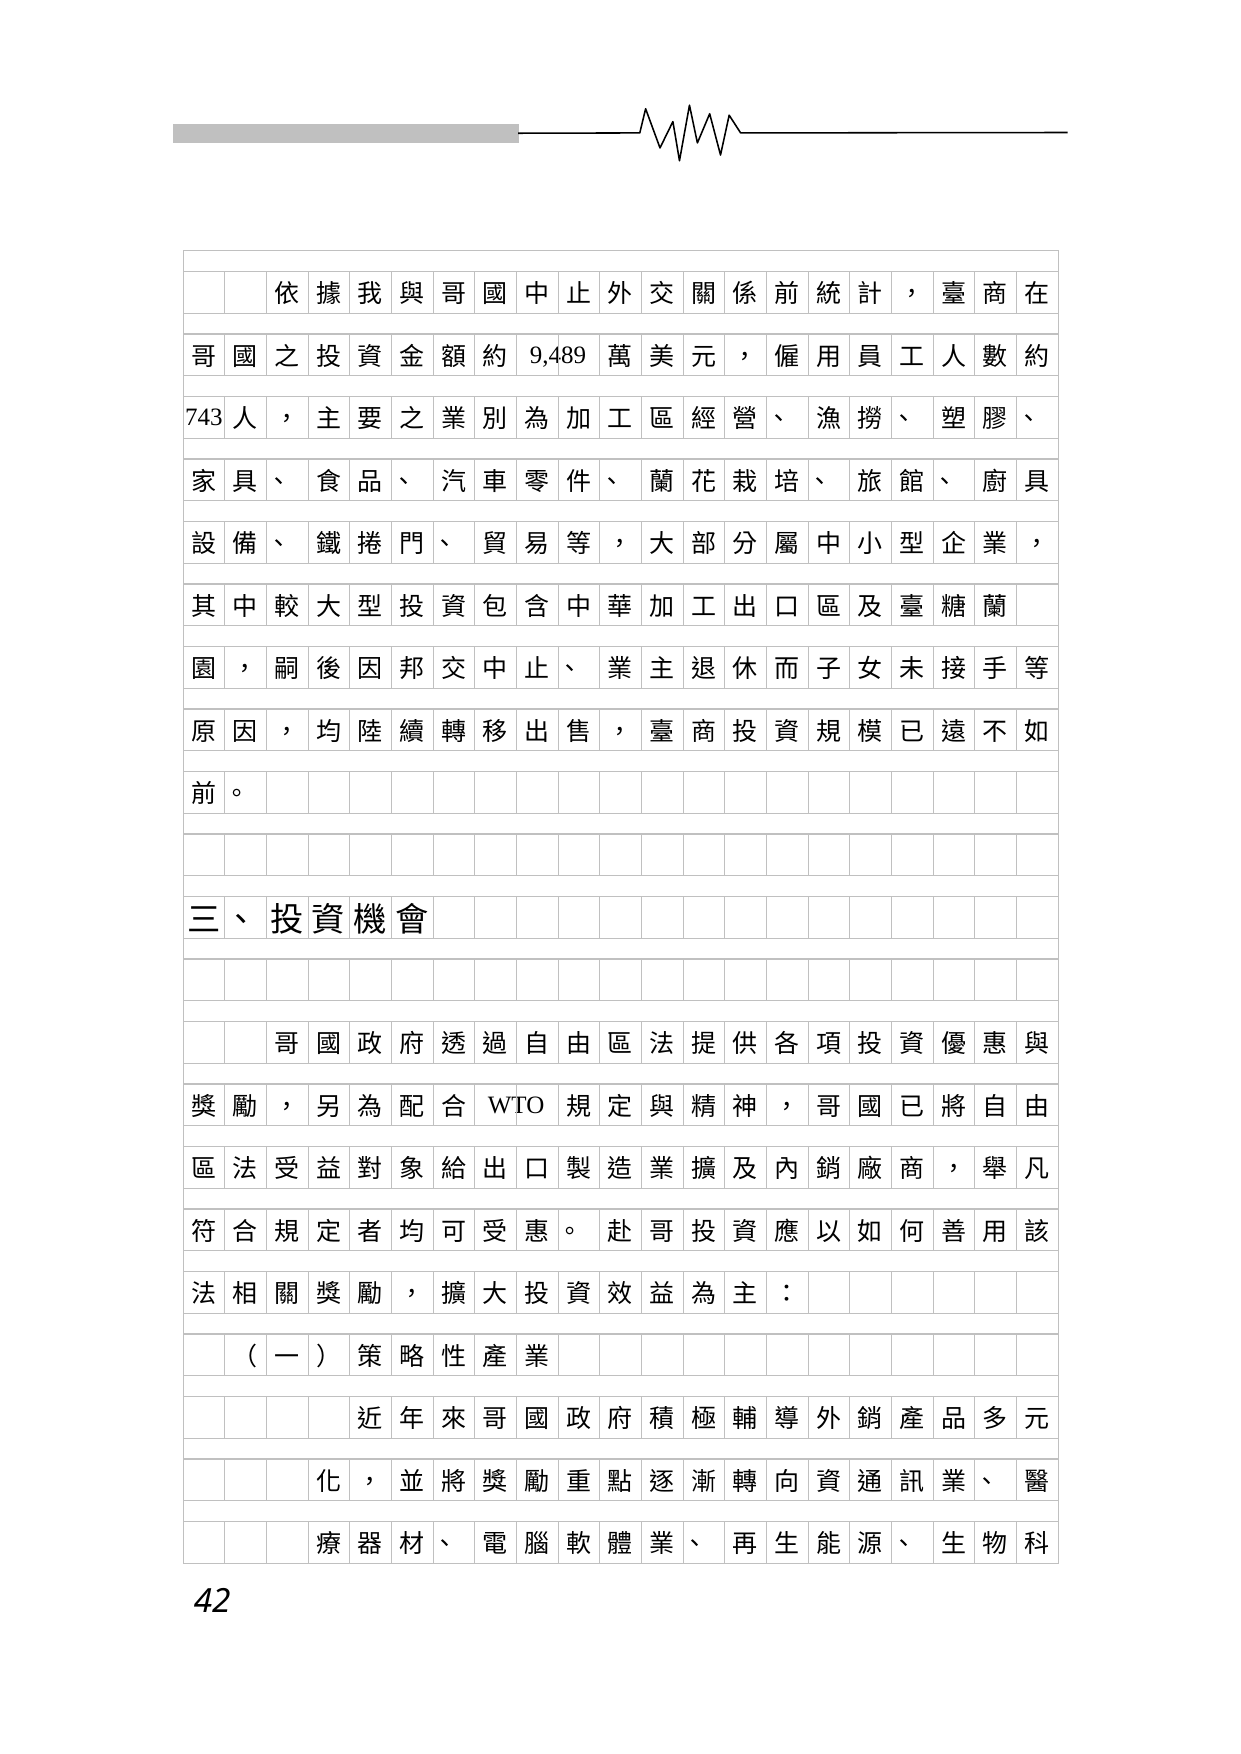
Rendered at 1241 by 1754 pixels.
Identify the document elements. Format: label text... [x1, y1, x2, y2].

text 依據我與哥國中止外交關係前統計，臺商在哥國之投資金額約9,489萬美元，僱用員工人數約743人，主要之業別為加工區經營、漁撈、塑膠、家具、食品、汽車零件、蘭花栽培、旅館、廚具設備、鐵捲門、貿易等，大部分屬中小型企業，其中較大型投資包含中華加工出口區及臺糖蘭園，嗣後因邦交中止、業主退休而子女未接手等原因，均陸續轉移出售，臺商投資規模已遠不如前。 [184, 564, 1058, 583]
text [934, 1335, 974, 1375]
text [975, 1335, 1016, 1375]
text 哥國政府透過自由區法提供各項投資優惠與獎勵，另為配合WTO規定與精神，哥國已將自由區法受益對象給出口製造業擴及內銷廠商，舉凡符合規定者均可受惠。赴哥投資應以如何善用該法相關獎勵，擴大投資效益為主： [184, 1001, 1058, 1021]
text 三、投資機會 [725, 897, 766, 938]
text 三、投資機會 [309, 897, 349, 938]
text 業 [517, 1335, 558, 1375]
text 三、投資機會 [850, 897, 891, 938]
text 哥國政府透過自由區法提供各項投資優惠與獎勵，另為配合WTO規定與精神，哥國已將自由區法受益對象給出口製造業擴及內銷廠商，舉凡符合規定者均可受惠。赴哥投資應以如何善用該法相關獎勵，擴大投資效益為主： [184, 1251, 1058, 1271]
text [892, 1335, 933, 1375]
text 產 [475, 1335, 516, 1375]
text 哥國政府透過自由區法提供各項投資優惠與獎勵，另為配合WTO規定與精神，哥國已將自由區法受益對象給出口製造業擴及內銷廠商，舉凡符合規定者均可受惠。赴哥投資應以如何善用該法相關獎勵，擴大投資效益為主： [184, 1189, 1058, 1208]
text [850, 1335, 891, 1375]
text 依據我與哥國中止外交關係前統計，臺商在哥國之投資金額約9,489萬美元，僱用員工人數約743人，主要之業別為加工區經營、漁撈、塑膠、家具、食品、汽車零件、蘭花栽培、旅館、廚具設備、鐵捲門、貿易等，大部分屬中小型企業，其中較大型投資包含中華加工出口區及臺糖蘭園，嗣後因邦交中止、業主退休而子女未接手等原因，均陸續轉移出售，臺商投資規模已遠不如前。 [184, 439, 1058, 458]
text 三、投資機會 [225, 897, 266, 938]
text （ [225, 1335, 266, 1375]
text 三、投資機會 [434, 897, 474, 938]
text [642, 1335, 683, 1375]
text 三、投資機會 [559, 897, 599, 938]
text 近年來哥國政府積極輔導外銷產品多元化，並將獎勵重點逐漸轉向資通訊業、醫療器材、電腦軟體業、再生能源、生物科技、環保及觀光業等策略性產業，盼能加速科技移轉，提高產品附加價值。一旦經過哥國政府審定為策略性產業投資，可在哥國大首都都會區內及區外設立營運生產據點，並享受優渥之優惠及獎勵，適合我國資通訊軟硬體、醫療生技、LED照明、太陽能模組、廢五金及污水處理等前往設廠，進而運用哥國對外洽簽之經貿協定利基，轉銷國際市場。 [281, 1376, 1058, 1396]
text 依據我與哥國中止外交關係前統計，臺商在哥國之投資金額約9,489萬美元，僱用員工人數約743人，主要之業別為加工區經營、漁撈、塑膠、家具、食品、汽車零件、蘭花栽培、旅館、廚具設備、鐵捲門、貿易等，大部分屬中小型企業，其中較大型投資包含中華加工出口區及臺糖蘭園，嗣後因邦交中止、業主退休而子女未接手等原因，均陸續轉移出售，臺商投資規模已遠不如前。 [184, 751, 1058, 771]
text 三、投資機會 [350, 897, 391, 938]
text [767, 1335, 808, 1375]
text 三、投資機會 [184, 897, 224, 938]
text [1017, 1335, 1058, 1375]
text 依據我與哥國中止外交關係前統計，臺商在哥國之投資金額約9,489萬美元，僱用員工人數約743人，主要之業別為加工區經營、漁撈、塑膠、家具、食品、汽車零件、蘭花栽培、旅館、廚具設備、鐵捲門、貿易等，大部分屬中小型企業，其中較大型投資包含中華加工出口區及臺糖蘭園，嗣後因邦交中止、業主退休而子女未接手等原因，均陸續轉移出售，臺商投資規模已遠不如前。 [184, 689, 1058, 708]
text 哥國政府透過自由區法提供各項投資優惠與獎勵，另為配合WTO規定與精神，哥國已將自由區法受益對象給出口製造業擴及內銷廠商，舉凡符合規定者均可受惠。赴哥投資應以如何善用該法相關獎勵，擴大投資效益為主： [184, 1064, 1058, 1083]
text 近年來哥國政府積極輔導外銷產品多元化，並將獎勵重點逐漸轉向資通訊業、醫療器材、電腦軟體業、再生能源、生物科技、環保及觀光業等策略性產業，盼能加速科技移轉，提高產品附加價值。一旦經過哥國政府審定為策略性產業投資，可在哥國大首都都會區內及區外設立營運生產據點，並享受優渥之優惠及獎勵，適合我國資通訊軟硬體、醫療生技、LED照明、太陽能模組、廢五金及污水處理等前往設廠，進而運用哥國對外洽簽之經貿協定利基，轉銷國際市場。 [281, 1501, 1058, 1521]
text ） [309, 1335, 349, 1375]
text [725, 1335, 766, 1375]
text 策 [350, 1335, 391, 1375]
text 三、投資機會 [934, 897, 974, 938]
text 依據我與哥國中止外交關係前統計，臺商在哥國之投資金額約9,489萬美元，僱用員工人數約743人，主要之業別為加工區經營、漁撈、塑膠、家具、食品、汽車零件、蘭花栽培、旅館、廚具設備、鐵捲門、貿易等，大部分屬中小型企業，其中較大型投資包含中華加工出口區及臺糖蘭園，嗣後因邦交中止、業主退休而子女未接手等原因，均陸續轉移出售，臺商投資規模已遠不如前。 [184, 251, 1058, 271]
text 略 [392, 1335, 433, 1375]
text [559, 1335, 599, 1375]
text 三、投資機會 [267, 897, 308, 938]
text 三、投資機會 [392, 897, 433, 938]
text [207, 1314, 1058, 1333]
text 依據我與哥國中止外交關係前統計，臺商在哥國之投資金額約9,489萬美元，僱用員工人數約743人，主要之業別為加工區經營、漁撈、塑膠、家具、食品、汽車零件、蘭花栽培、旅館、廚具設備、鐵捲門、貿易等，大部分屬中小型企業，其中較大型投資包含中華加工出口區及臺糖蘭園，嗣後因邦交中止、業主退休而子女未接手等原因，均陸續轉移出售，臺商投資規模已遠不如前。 [184, 626, 1058, 646]
text [600, 1335, 641, 1375]
text 一 [267, 1335, 308, 1375]
text 哥國政府透過自由區法提供各項投資優惠與獎勵，另為配合WTO規定與精神，哥國已將自由區法受益對象給出口製造業擴及內銷廠商，舉凡符合規定者均可受惠。赴哥投資應以如何善用該法相關獎勵，擴大投資效益為主： [184, 1126, 1058, 1146]
text 三、投資機會 [767, 897, 808, 938]
text 性 [434, 1335, 474, 1375]
text 三、投資機會 [184, 876, 1058, 896]
text 依據我與哥國中止外交關係前統計，臺商在哥國之投資金額約9,489萬美元，僱用員工人數約743人，主要之業別為加工區經營、漁撈、塑膠、家具、食品、汽車零件、蘭花栽培、旅館、廚具設備、鐵捲門、貿易等，大部分屬中小型企業，其中較大型投資包含中華加工出口區及臺糖蘭園，嗣後因邦交中止、業主退休而子女未接手等原因，均陸續轉移出售，臺商投資規模已遠不如前。 [184, 376, 1058, 396]
text 三、投資機會 [684, 897, 724, 938]
text 依據我與哥國中止外交關係前統計，臺商在哥國之投資金額約9,489萬美元，僱用員工人數約743人，主要之業別為加工區經營、漁撈、塑膠、家具、食品、汽車零件、蘭花栽培、旅館、廚具設備、鐵捲門、貿易等，大部分屬中小型企業，其中較大型投資包含中華加工出口區及臺糖蘭園，嗣後因邦交中止、業主退休而子女未接手等原因，均陸續轉移出售，臺商投資規模已遠不如前。 [184, 501, 1058, 521]
text 近年來哥國政府積極輔導外銷產品多元化，並將獎勵重點逐漸轉向資通訊業、醫療器材、電腦軟體業、再生能源、生物科技、環保及觀光業等策略性產業，盼能加速科技移轉，提高產品附加價值。一旦經過哥國政府審定為策略性產業投資，可在哥國大首都都會區內及區外設立營運生產據點，並享受優渥之優惠及獎勵，適合我國資通訊軟硬體、醫療生技、LED照明、太陽能模組、廢五金及污水處理等前往設廠，進而運用哥國對外洽簽之經貿協定利基，轉銷國際市場。 [281, 1439, 1058, 1458]
text 三、投資機會 [892, 897, 933, 938]
text 三、投資機會 [600, 897, 641, 938]
text 三、投資機會 [517, 897, 558, 938]
text 三、投資機會 [975, 897, 1016, 938]
text 三、投資機會 [809, 897, 849, 938]
text 三、投資機會 [642, 897, 683, 938]
text 三、投資機會 [1017, 897, 1058, 938]
text 依據我與哥國中止外交關係前統計，臺商在哥國之投資金額約9,489萬美元，僱用員工人數約743人，主要之業別為加工區經營、漁撈、塑膠、家具、食品、汽車零件、蘭花栽培、旅館、廚具設備、鐵捲門、貿易等，大部分屬中小型企業，其中較大型投資包含中華加工出口區及臺糖蘭園，嗣後因邦交中止、業主退休而子女未接手等原因，均陸續轉移出售，臺商投資規模已遠不如前。 [184, 314, 1058, 333]
text 三、投資機會 [475, 897, 516, 938]
text [809, 1335, 849, 1375]
text [207, 1335, 224, 1375]
text [684, 1335, 724, 1375]
